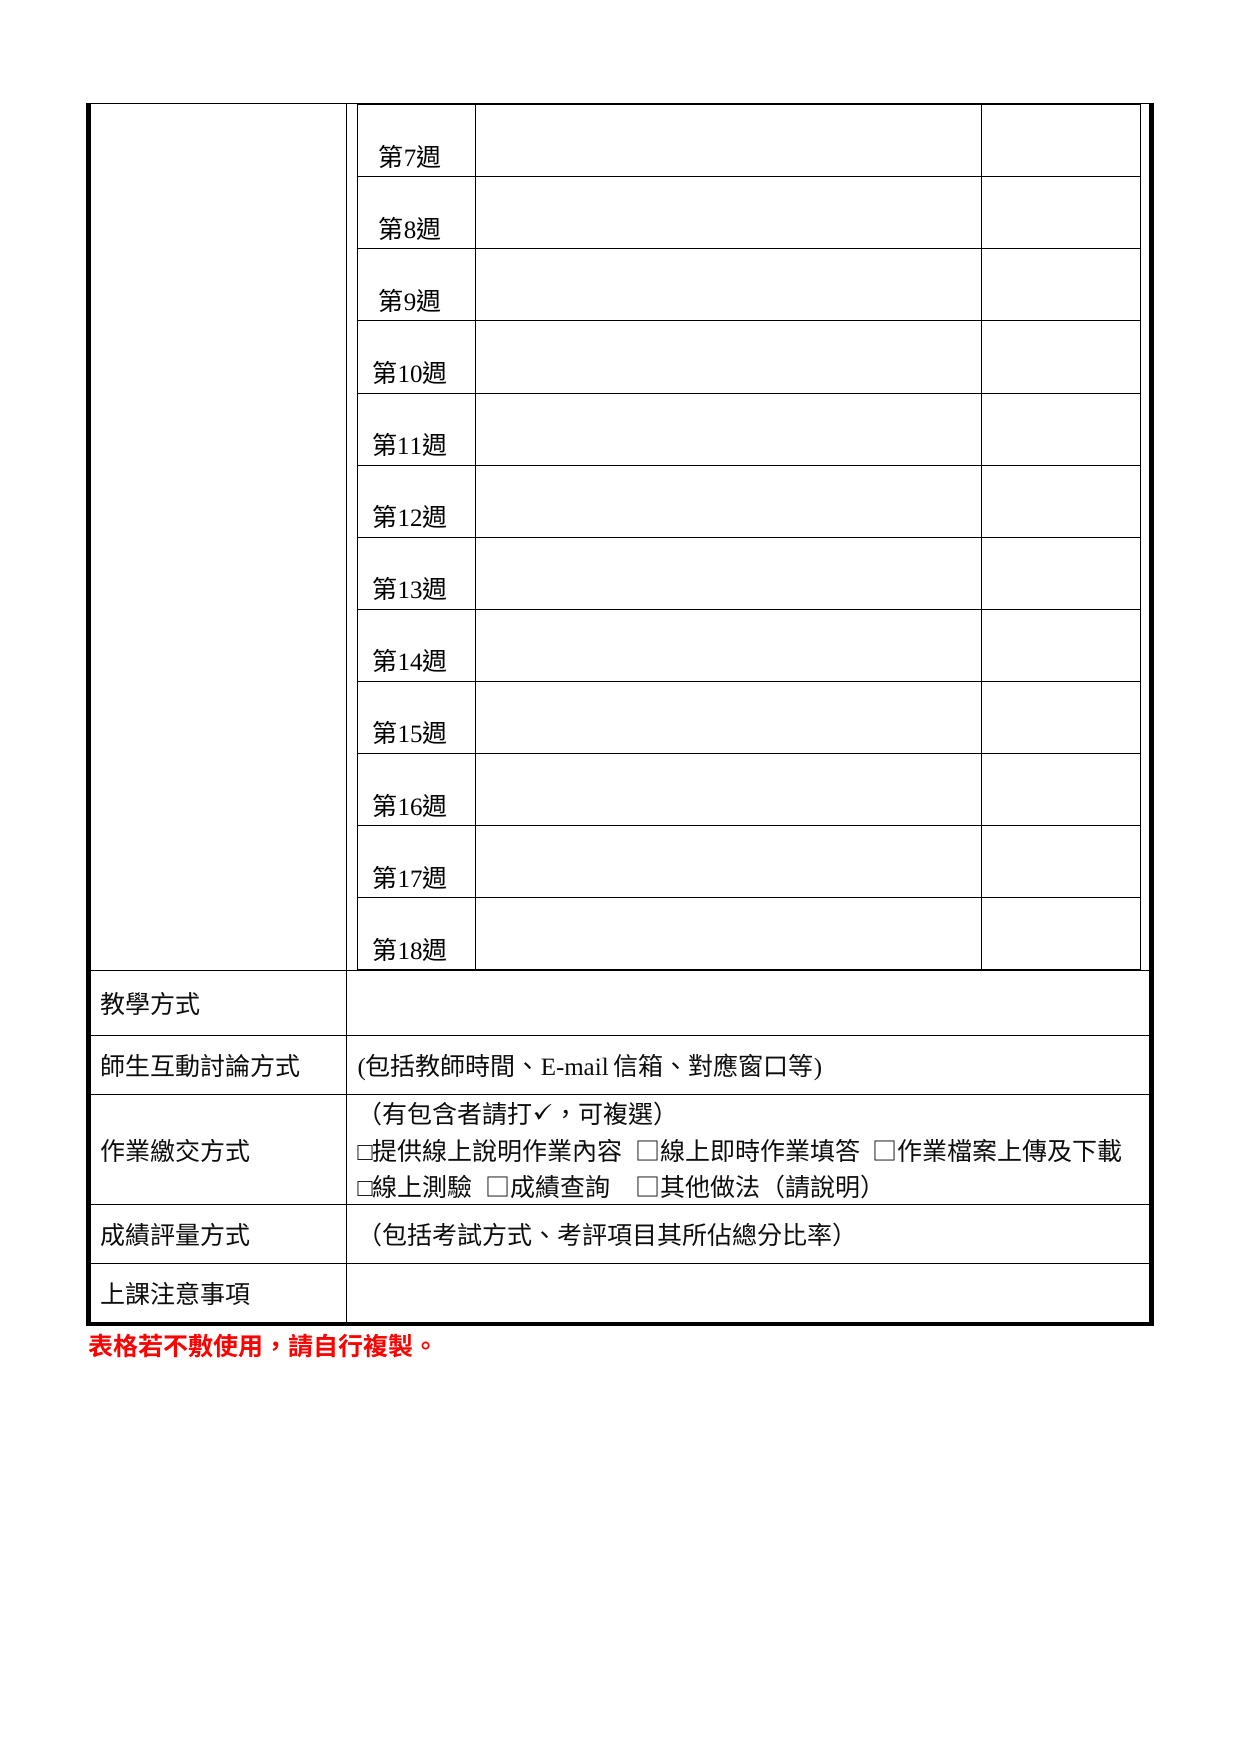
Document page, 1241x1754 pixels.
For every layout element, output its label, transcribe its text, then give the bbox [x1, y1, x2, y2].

table_cell [982, 105, 1140, 176]
table_cell [982, 466, 1140, 537]
table_cell [1141, 104, 1149, 970]
table_cell [476, 321, 981, 392]
table_cell [347, 104, 357, 970]
table_cell [476, 538, 981, 609]
table_cell [347, 1264, 1149, 1322]
table_cell [91, 104, 346, 970]
table_cell 師生互動討論方式 [91, 1036, 346, 1094]
table_cell [476, 826, 981, 897]
table_cell [347, 971, 1149, 1034]
table_cell 第18週 [358, 898, 475, 969]
table_cell 第13週 [358, 538, 475, 609]
table_cell [476, 177, 981, 248]
table_cell 成績評量方式 [91, 1205, 346, 1262]
table_cell [476, 754, 981, 825]
table_cell [982, 826, 1140, 897]
table_cell 教學方式 [91, 971, 346, 1034]
table_cell [476, 898, 981, 969]
table_cell 第11週 [358, 394, 475, 464]
table_cell 作業繳交方式 [91, 1095, 346, 1203]
table_cell 上課注意事項 [91, 1264, 346, 1322]
table_cell 第10週 [358, 321, 475, 392]
table_cell （包括考試方式、考評項目其所佔總分比率） [347, 1205, 1149, 1262]
table_cell [476, 249, 981, 320]
table_cell 第17週 [358, 826, 475, 897]
table_cell 第9週 [358, 249, 475, 320]
table_cell [982, 682, 1140, 753]
table_cell [476, 394, 981, 464]
table_cell [982, 610, 1140, 681]
table_cell 第7週 [358, 105, 475, 176]
table_cell （有包含者請打，可複選） □提供線上說明作業內容 □線上即時作業填答 □作業檔案上傳及下載 □線上測驗 □成績查詢 □其他做法（請說明） [347, 1095, 1149, 1203]
table_cell [982, 394, 1140, 464]
table_cell [982, 754, 1140, 825]
table_cell [982, 177, 1140, 248]
table_cell 第14週 [358, 610, 475, 681]
table_cell 第15週 [358, 682, 475, 753]
table_cell 第16週 [358, 754, 475, 825]
table_cell 第8週 [358, 177, 475, 248]
table_cell 第12週 [358, 466, 475, 537]
table_cell [476, 466, 981, 537]
table_cell [476, 682, 981, 753]
table_cell (包括教師時間、E-mail信箱、對應窗口等) [347, 1036, 1149, 1094]
table_cell [476, 610, 981, 681]
table_cell [982, 249, 1140, 320]
text 表格若不敷使用，請自行複製。 [89, 1326, 1152, 1362]
table_cell [982, 898, 1140, 969]
table_cell [982, 538, 1140, 609]
table_cell [476, 105, 981, 176]
table_cell [982, 321, 1140, 392]
